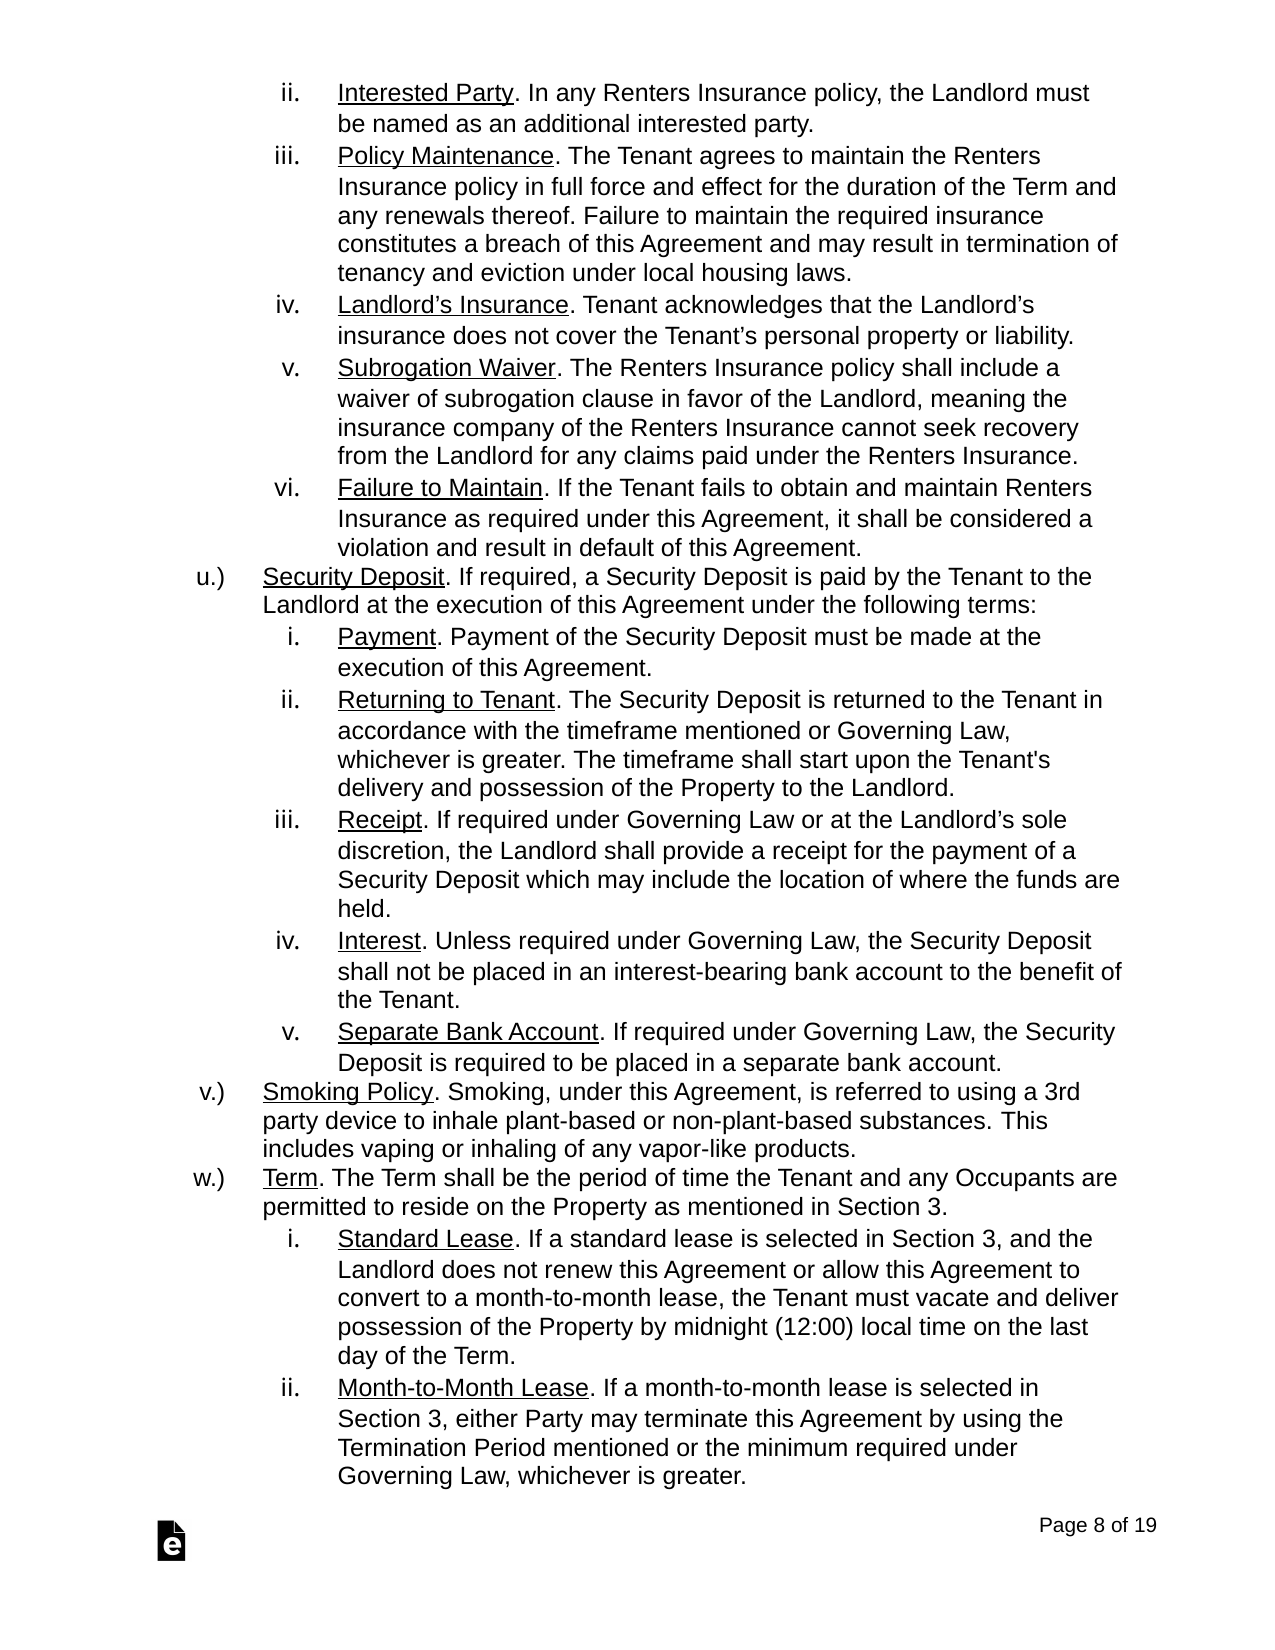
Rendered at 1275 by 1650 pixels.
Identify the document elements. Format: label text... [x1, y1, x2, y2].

list Security Deposit. If required, a Security Deposit is paid by the Tenant to the Landlord at the execution of this Agreement under the following terms: [225, 562, 1125, 619]
list Payment. Payment of the Security Deposit must be made at the execution of this Agreement. [300, 619, 1125, 682]
list Interest. Unless required under Governing Law, the Security Deposit shall not be placed in an interest-bearing bank account to the benefit of the Tenant. [300, 922, 1125, 1014]
list Landlord’s Insurance. Tenant acknowledges that the Landlord’s insurance does not cover the Tenant’s personal property or liability. [300, 287, 1125, 350]
list Smoking Policy. Smoking, under this Agreement, is referred to using a 3rd party device to inhale plant-based or non-plant-based substances. This includes vaping or inhaling of any vapor-like products. [225, 1077, 1125, 1163]
list Month-to-Month Lease. If a month-to-month lease is selected in Section 3, either Party may terminate this Agreement by using the Termination Period mentioned or the minimum required under Governing Law, whichever is greater. [300, 1370, 1125, 1490]
list Standard Lease. If a standard lease is selected in Section 3, and the Landlord does not renew this Agreement or allow this Agreement to convert to a month-to-month lease, the Tenant must vacate and deliver possession of the Property by midnight (12:00) local time on the last day of the Term. [300, 1221, 1125, 1370]
list Subrogation Waiver. The Renters Insurance policy shall include a waiver of subrogation clause in favor of the Landlord, meaning the insurance company of the Renters Insurance cannot seek recovery from the Landlord for any claims paid under the Renters Insurance. [300, 350, 1125, 470]
list Receipt. If required under Governing Law or at the Landlord’s sole discretion, the Landlord shall provide a receipt for the payment of a Security Deposit which may include the location of where the funds are held. [300, 802, 1125, 922]
list Separate Bank Account. If required under Governing Law, the Security Deposit is required to be placed in a separate bank account. [300, 1014, 1125, 1077]
list Interested Party. In any Renters Insurance policy, the Landlord must be named as an additional interested party. [300, 75, 1125, 138]
list Term. The Term shall be the period of time the Tenant and any Occupants are permitted to reside on the Property as mentioned in Section 3. [225, 1163, 1125, 1221]
list Returning to Tenant. The Security Deposit is returned to the Tenant in accordance with the timeframe mentioned or Governing Law, whichever is greater. The timeframe shall start upon the Tenant's delivery and possession of the Property to the Landlord. [300, 682, 1125, 802]
list Failure to Maintain. If the Tenant fails to obtain and maintain Renters Insurance as required under this Agreement, it shall be considered a violation and result in default of this Agreement. [300, 470, 1125, 562]
list Policy Maintenance. The Tenant agrees to maintain the Renters Insurance policy in full force and effect for the duration of the Term and any renewals thereof. Failure to maintain the required insurance constitutes a breach of this Agreement and may result in termination of tenancy and eviction under local housing laws. [300, 138, 1125, 287]
